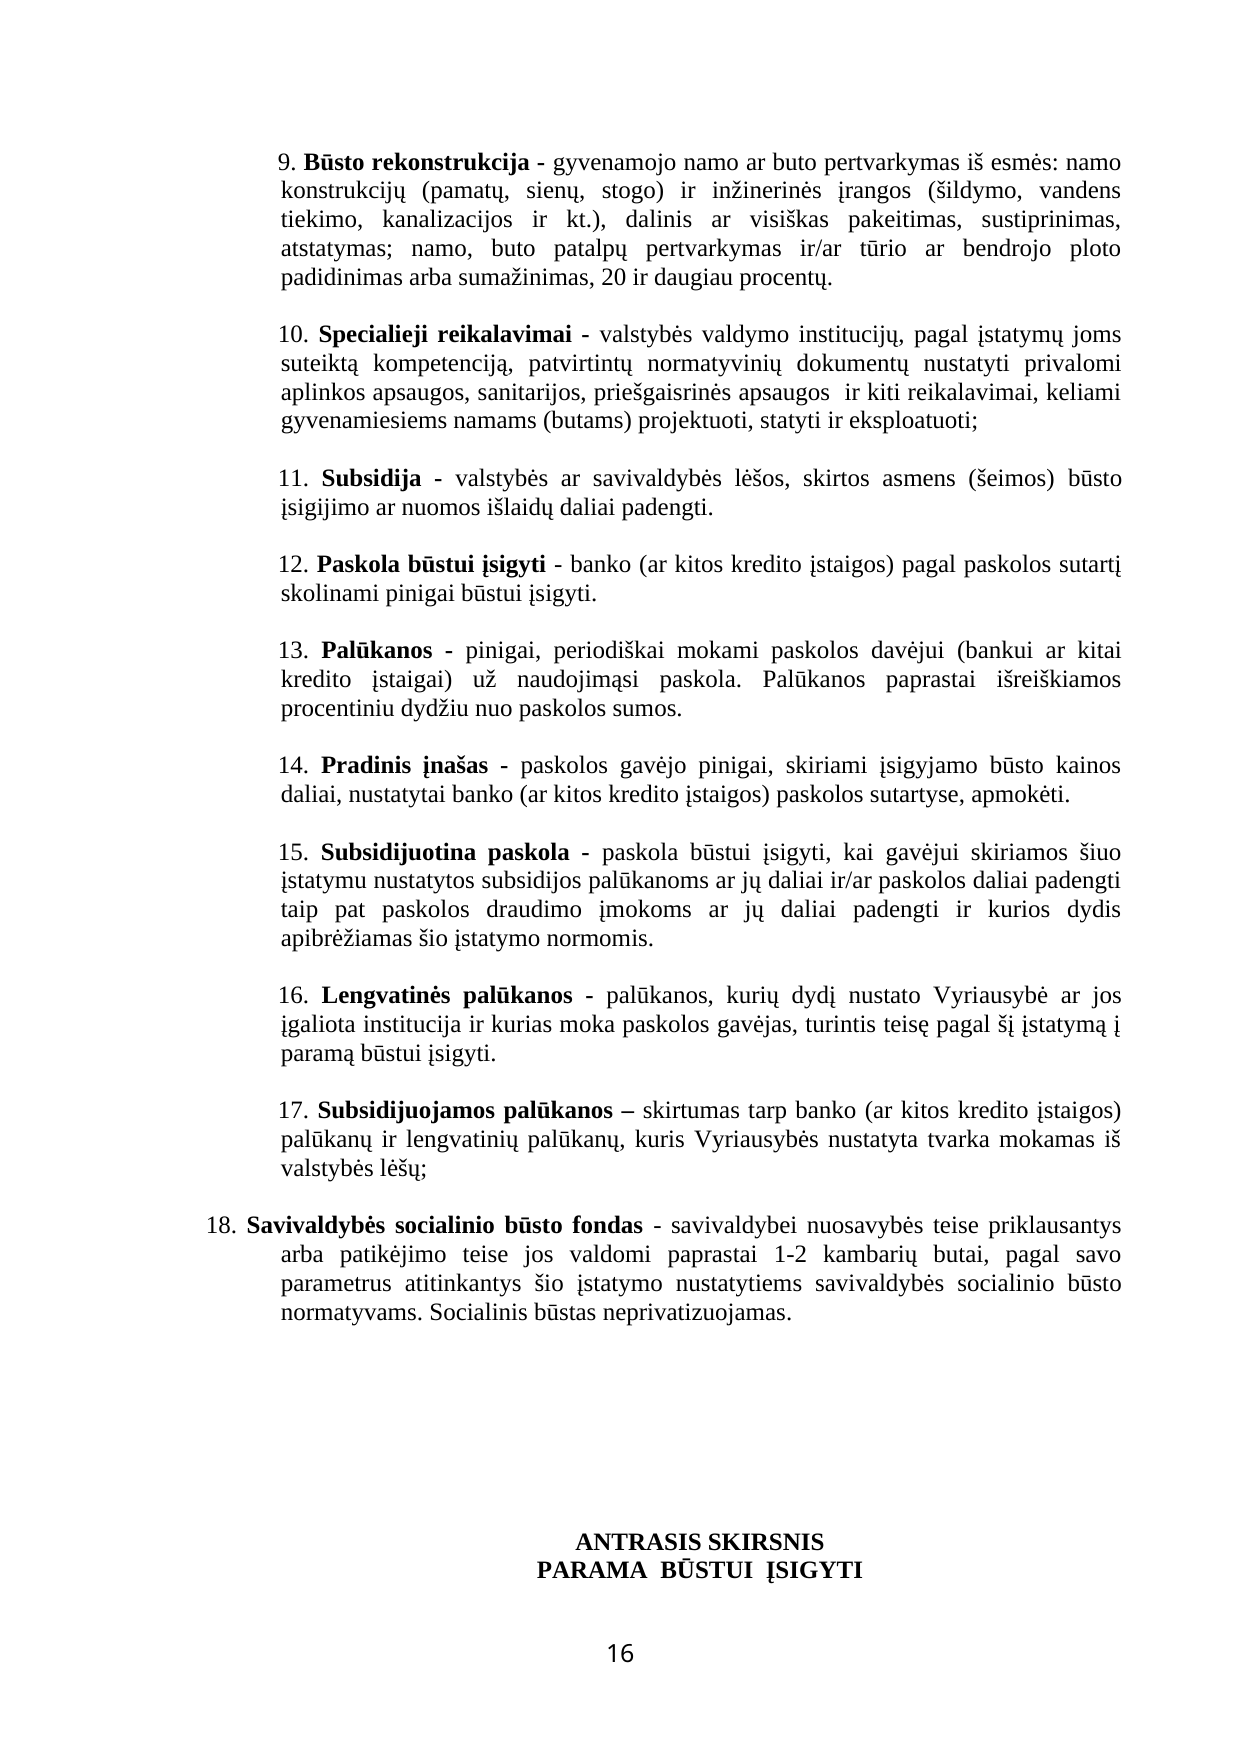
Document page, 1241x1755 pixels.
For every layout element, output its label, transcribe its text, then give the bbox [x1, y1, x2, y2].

text 17. Subsidijuojamos palūkanos – skirtumas tarp banko (ar kitos kredito įstaigos) palūkanų ir lengvatinių palūkanų, kuris Vyriausybės nustatyta tvarka mokamas iš valstybės lėšų; [278, 1096, 1122, 1182]
text 14. Pradinis įnašas - paskolos gavėjo pinigai, skiriami įsigyjamo būsto kainos daliai, nustatytai banko (ar kitos kredito įstaigos) paskolos sutartyse, apmokėti. [278, 751, 1122, 808]
text 12. Paskola būstui įsigyti - banko (ar kitos kredito įstaigos) pagal paskolos sutartį skolinami pinigai būstui įsigyti. [278, 549, 1122, 607]
text 16. Lengvatinės palūkanos - palūkanos, kurių dydį nustato Vyriausybė ar jos įgaliota institucija ir kurias moka paskolos gavėjas, turintis teisę pagal šį įstatymą į paramą būstui įsigyti. [278, 981, 1122, 1067]
text 15. Subsidijuotina paskola - paskola būstui įsigyti, kai gavėjui skiriamos šiuo įstatymu nustatytos subsidijos palūkanoms ar jų daliai ir/ar paskolos daliai padengti taip pat paskolos draudimo įmokoms ar jų daliai padengti ir kurios dydis apibrėžiamas šio įstatymo normomis. [278, 837, 1122, 952]
text 10. Specialieji reikalavimai - valstybės valdymo institucijų, pagal įstatymų joms suteiktą kompetenciją, patvirtintų normatyvinių dokumentų nustatyti privalomi aplinkos apsaugos, sanitarijos, priešgaisrinės apsaugos ir kiti reikalavimai, keliami gyvenamiesiems namams (butams) projektuoti, statyti ir eksploatuoti; [278, 319, 1122, 434]
text PARAMA BŪSTUI ĮSIGYTI [248, 1556, 1122, 1584]
text 9. Būsto rekonstrukcija - gyvenamojo namo ar buto pertvarkymas iš esmės: namo konstrukcijų (pamatų, sienų, stogo) ir inžinerinės įrangos (šildymo, vandens tiekimo, kanalizacijos ir kt.), dalinis ar visiškas pakeitimas, sustiprinimas, atstatymas; namo, buto patalpų pertvarkymas ir/ar tūrio ar bendrojo ploto padidinimas arba sumažinimas, 20 ir daugiau procentų. [278, 147, 1122, 291]
text 13. Palūkanos - pinigai, periodiškai mokami paskolos davėjui (bankui ar kitai kredito įstaigai) už naudojimąsi paskola. Palūkanos paprastai išreiškiamos procentiniu dydžiu nuo paskolos sumos. [278, 636, 1122, 722]
text 18. Savivaldybės socialinio būsto fondas - savivaldybei nuosavybės teise priklausantys arba patikėjimo teise jos valdomi paprastai 1-2 kambarių butai, pagal savo parametrus atitinkantys šio įstatymo nustatytiems savivaldybės socialinio būsto normatyvams. Socialinis būstas neprivatizuojamas. [206, 1211, 1122, 1326]
text ANTRASIS SKIRSNIS [248, 1527, 1122, 1556]
text 11. Subsidija - valstybės ar savivaldybės lėšos, skirtos asmens (šeimos) būsto įsigijimo ar nuomos išlaidų daliai padengti. [278, 463, 1122, 521]
